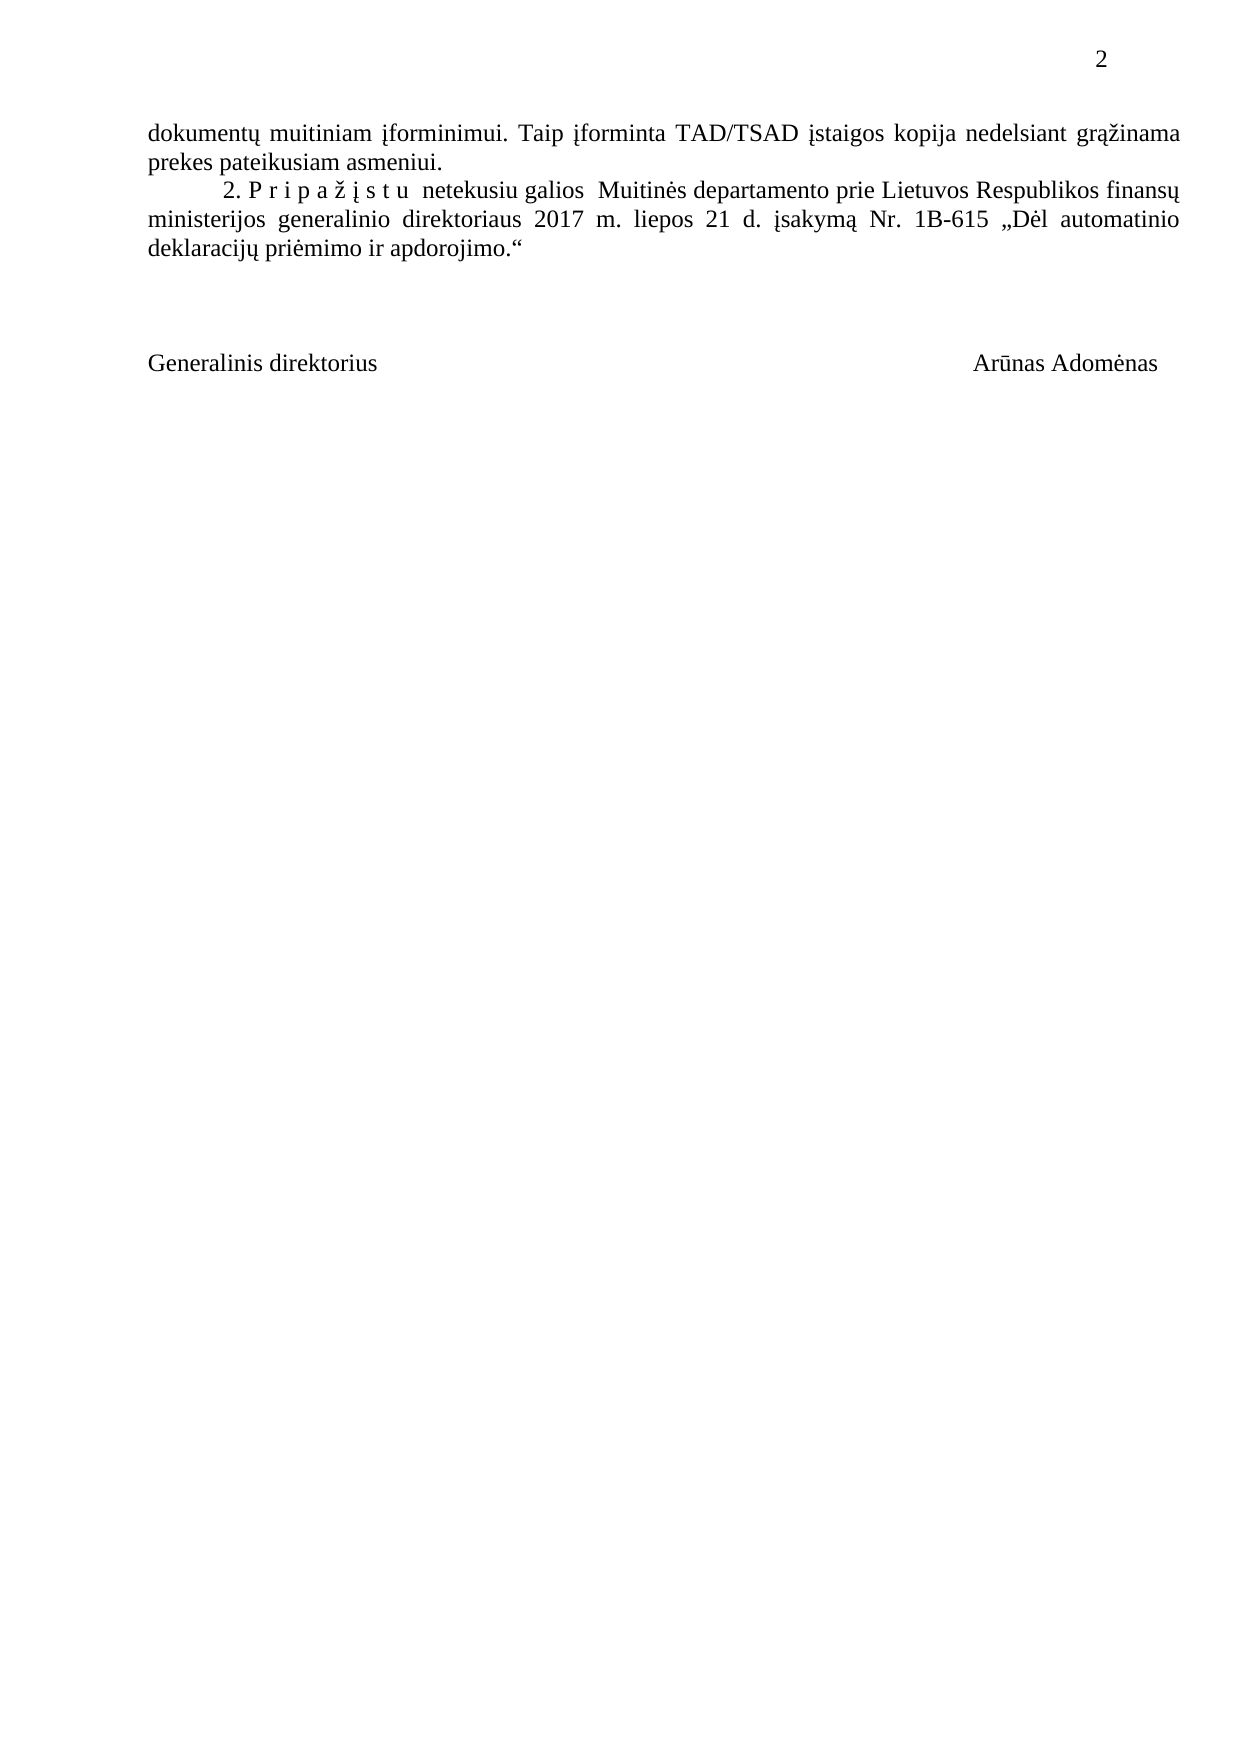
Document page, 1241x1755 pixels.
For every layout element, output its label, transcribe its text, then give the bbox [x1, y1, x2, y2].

text dokumentų muitiniam įforminimui. Taip įforminta TAD/TSAD įstaigos kopija nedelsiant grąžinama prekes pateikusiam asmeniui. [148, 118, 1181, 176]
text Generalinis direktorius Arūnas Adomėnas [148, 348, 1181, 377]
text 2. P r i p a ž į s t u netekusiu galios Muitinės departamento prie Lietuvos Respublikos finansų ministerijos generalinio direktoriaus 2017 m. liepos 21 d. įsakymą Nr. 1B-615 „Dėl automatinio deklaracijų priėmimo ir apdorojimo.“ [148, 176, 1181, 262]
